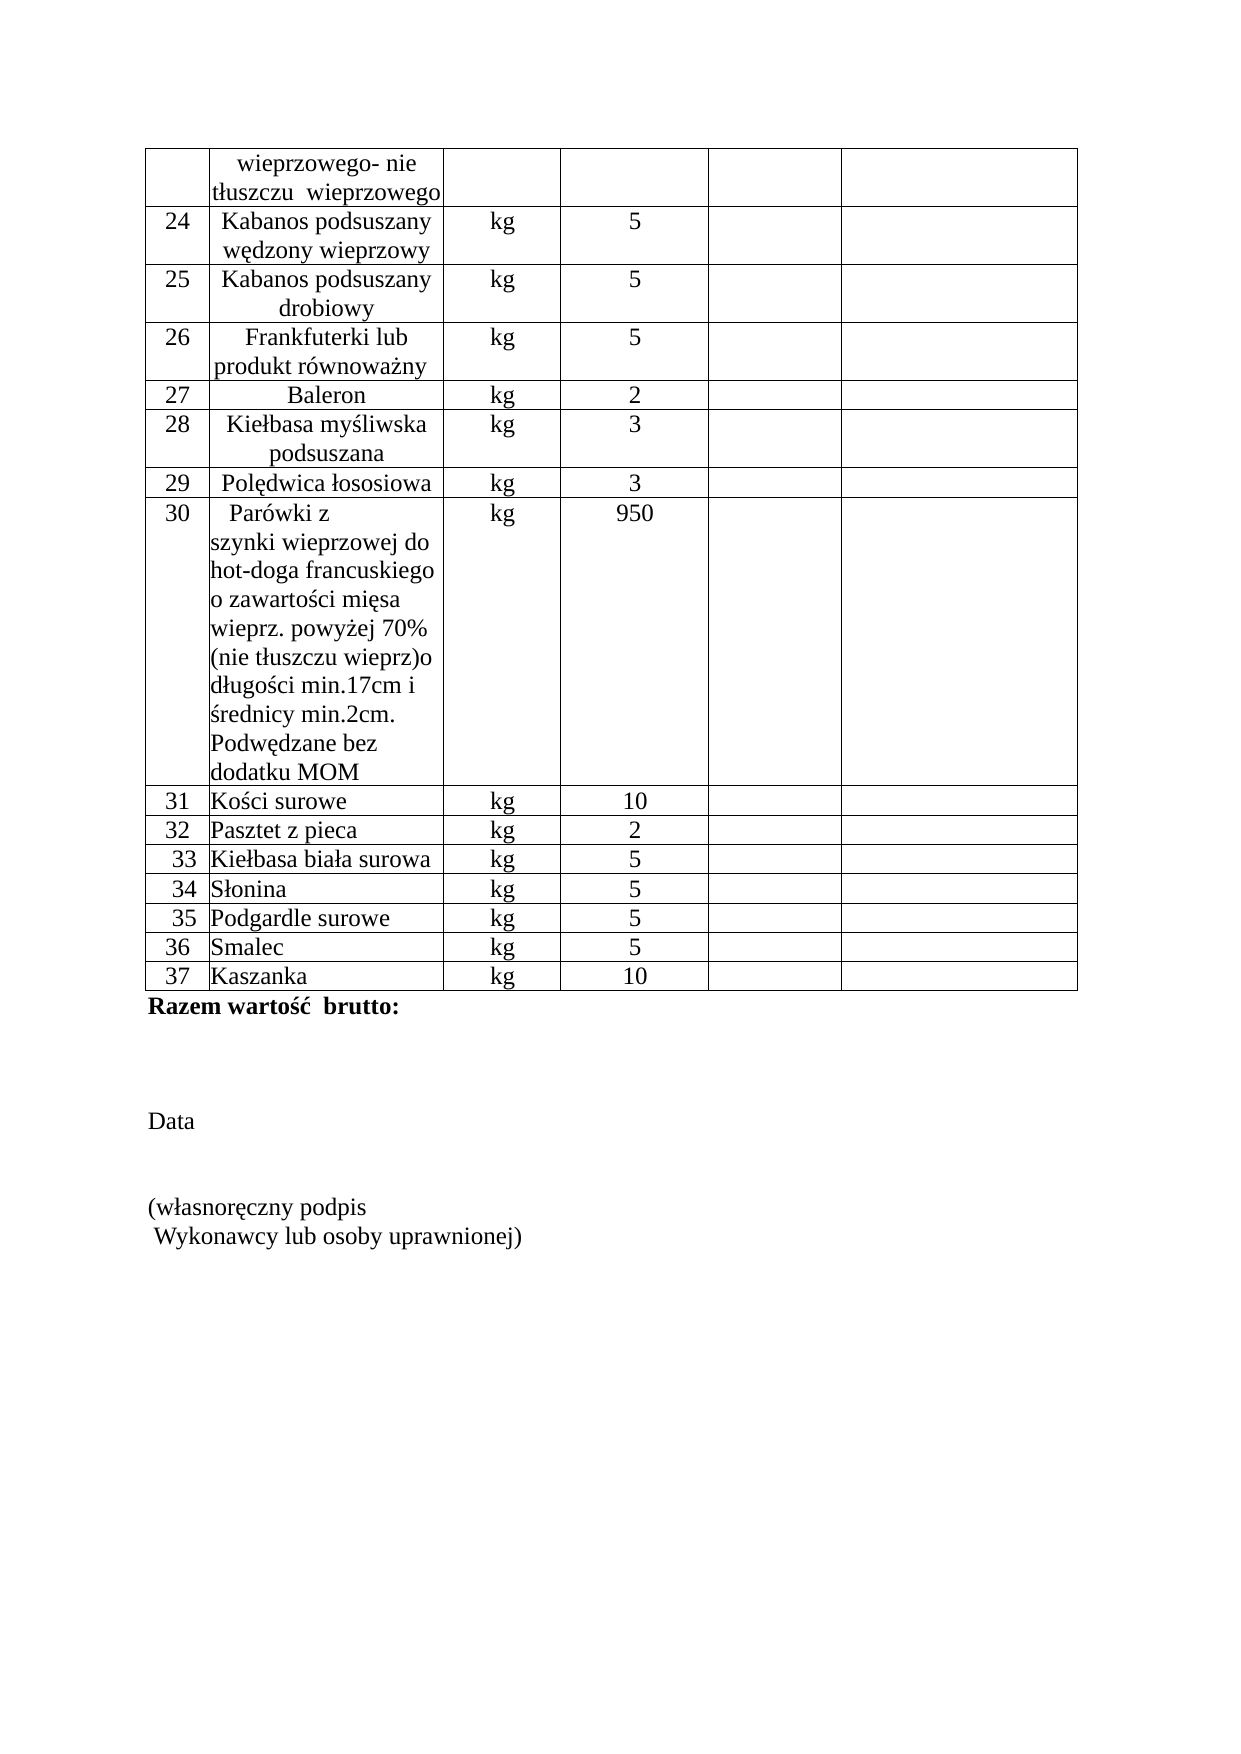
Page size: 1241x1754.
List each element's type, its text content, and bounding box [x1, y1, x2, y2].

table_cell 27 [146, 381, 209, 409]
table_cell kg [444, 381, 560, 409]
table_cell [842, 468, 1077, 497]
table_cell Parówki z szynki wieprzowej do hot-doga francuskiego o zawartości mięsa wieprz. powyżej 70%(nie tłuszczu wieprz)o długości min.17cm i średnicy min.2cm. Podwędzane bez dodatku MOM [210, 498, 443, 785]
table_cell kg [444, 323, 560, 380]
table_cell 10 [561, 786, 708, 814]
table_cell Kabanos podsuszany wędzony wieprzowy [210, 207, 443, 264]
text Razem wartość brutto: [148, 991, 1093, 1019]
text (własnoręczny podpis [148, 1192, 1093, 1221]
table_cell [842, 498, 1077, 785]
table_cell [709, 323, 841, 380]
table_cell 5 [561, 845, 708, 873]
table_cell Baleron [210, 381, 443, 409]
table_cell 35 [146, 904, 209, 932]
table_cell [709, 410, 841, 467]
table_cell kg [444, 904, 560, 932]
table_cell [709, 265, 841, 322]
table_cell 29 [146, 468, 209, 497]
table_cell [146, 149, 209, 206]
table_cell 33 [146, 845, 209, 873]
table_cell 5 [561, 933, 708, 961]
table_cell [842, 874, 1077, 902]
table_cell kg [444, 468, 560, 497]
table_cell [561, 149, 708, 206]
table_cell [709, 498, 841, 785]
table_cell 24 [146, 207, 209, 264]
table_cell [842, 962, 1077, 990]
table_cell 10 [561, 962, 708, 990]
table_cell kg [444, 874, 560, 902]
table_cell 37 [146, 962, 209, 990]
table_cell kg [444, 962, 560, 990]
table_cell 34 [146, 874, 209, 902]
table_cell kg [444, 845, 560, 873]
table_cell [709, 381, 841, 409]
table_cell Kabanos podsuszany drobiowy [210, 265, 443, 322]
table_cell [842, 323, 1077, 380]
table_cell [842, 410, 1077, 467]
table_cell kg [444, 786, 560, 814]
table_cell kg [444, 410, 560, 467]
table_cell kg [444, 816, 560, 844]
table_cell [842, 381, 1077, 409]
table_cell 5 [561, 904, 708, 932]
table_cell [709, 207, 841, 264]
table_cell [842, 265, 1077, 322]
table_cell 2 [561, 816, 708, 844]
table_cell 30 [146, 498, 209, 785]
table_cell 950 [561, 498, 708, 785]
table_cell Kiełbasa biała surowa [210, 845, 443, 873]
table_cell Kiełbasa myśliwska podsuszana [210, 410, 443, 467]
table_cell [842, 149, 1077, 206]
table_cell 26 [146, 323, 209, 380]
table_cell Podgardle surowe [210, 904, 443, 932]
table_cell [444, 149, 560, 206]
table_cell kg [444, 933, 560, 961]
table_cell Pasztet z pieca [210, 816, 443, 844]
table_cell Kaszanka [210, 962, 443, 990]
table_cell Kości surowe [210, 786, 443, 814]
table_cell 3 [561, 468, 708, 497]
table_cell kg [444, 498, 560, 785]
table_cell 32 [146, 816, 209, 844]
table_cell 31 [146, 786, 209, 814]
table_cell [709, 962, 841, 990]
table_cell Słonina [210, 874, 443, 902]
table_cell Frankfuterki lub produkt równoważny [210, 323, 443, 380]
table_cell [709, 816, 841, 844]
table_cell [842, 845, 1077, 873]
table_cell 5 [561, 323, 708, 380]
table_cell [709, 874, 841, 902]
table_cell [842, 786, 1077, 814]
table_cell 5 [561, 207, 708, 264]
table_cell 3 [561, 410, 708, 467]
table_cell [709, 904, 841, 932]
table_cell Polędwica łososiowa [210, 468, 443, 497]
table_cell Smalec [210, 933, 443, 961]
table_cell [709, 468, 841, 497]
table_cell wieprzowego- nie tłuszczu wieprzowego [210, 149, 443, 206]
table_cell 25 [146, 265, 209, 322]
table_cell 5 [561, 265, 708, 322]
table_cell 28 [146, 410, 209, 467]
table_cell [709, 845, 841, 873]
table_cell [842, 816, 1077, 844]
table_cell 5 [561, 874, 708, 902]
table_cell [709, 786, 841, 814]
table_cell [709, 149, 841, 206]
table_cell [842, 207, 1077, 264]
table_cell [709, 933, 841, 961]
text Data [148, 1106, 1093, 1134]
table_cell [842, 933, 1077, 961]
table_cell kg [444, 265, 560, 322]
text Wykonawcy lub osoby uprawnionej) [148, 1221, 1093, 1249]
table_cell kg [444, 207, 560, 264]
table_cell [842, 904, 1077, 932]
table_cell 36 [146, 933, 209, 961]
table_cell 2 [561, 381, 708, 409]
